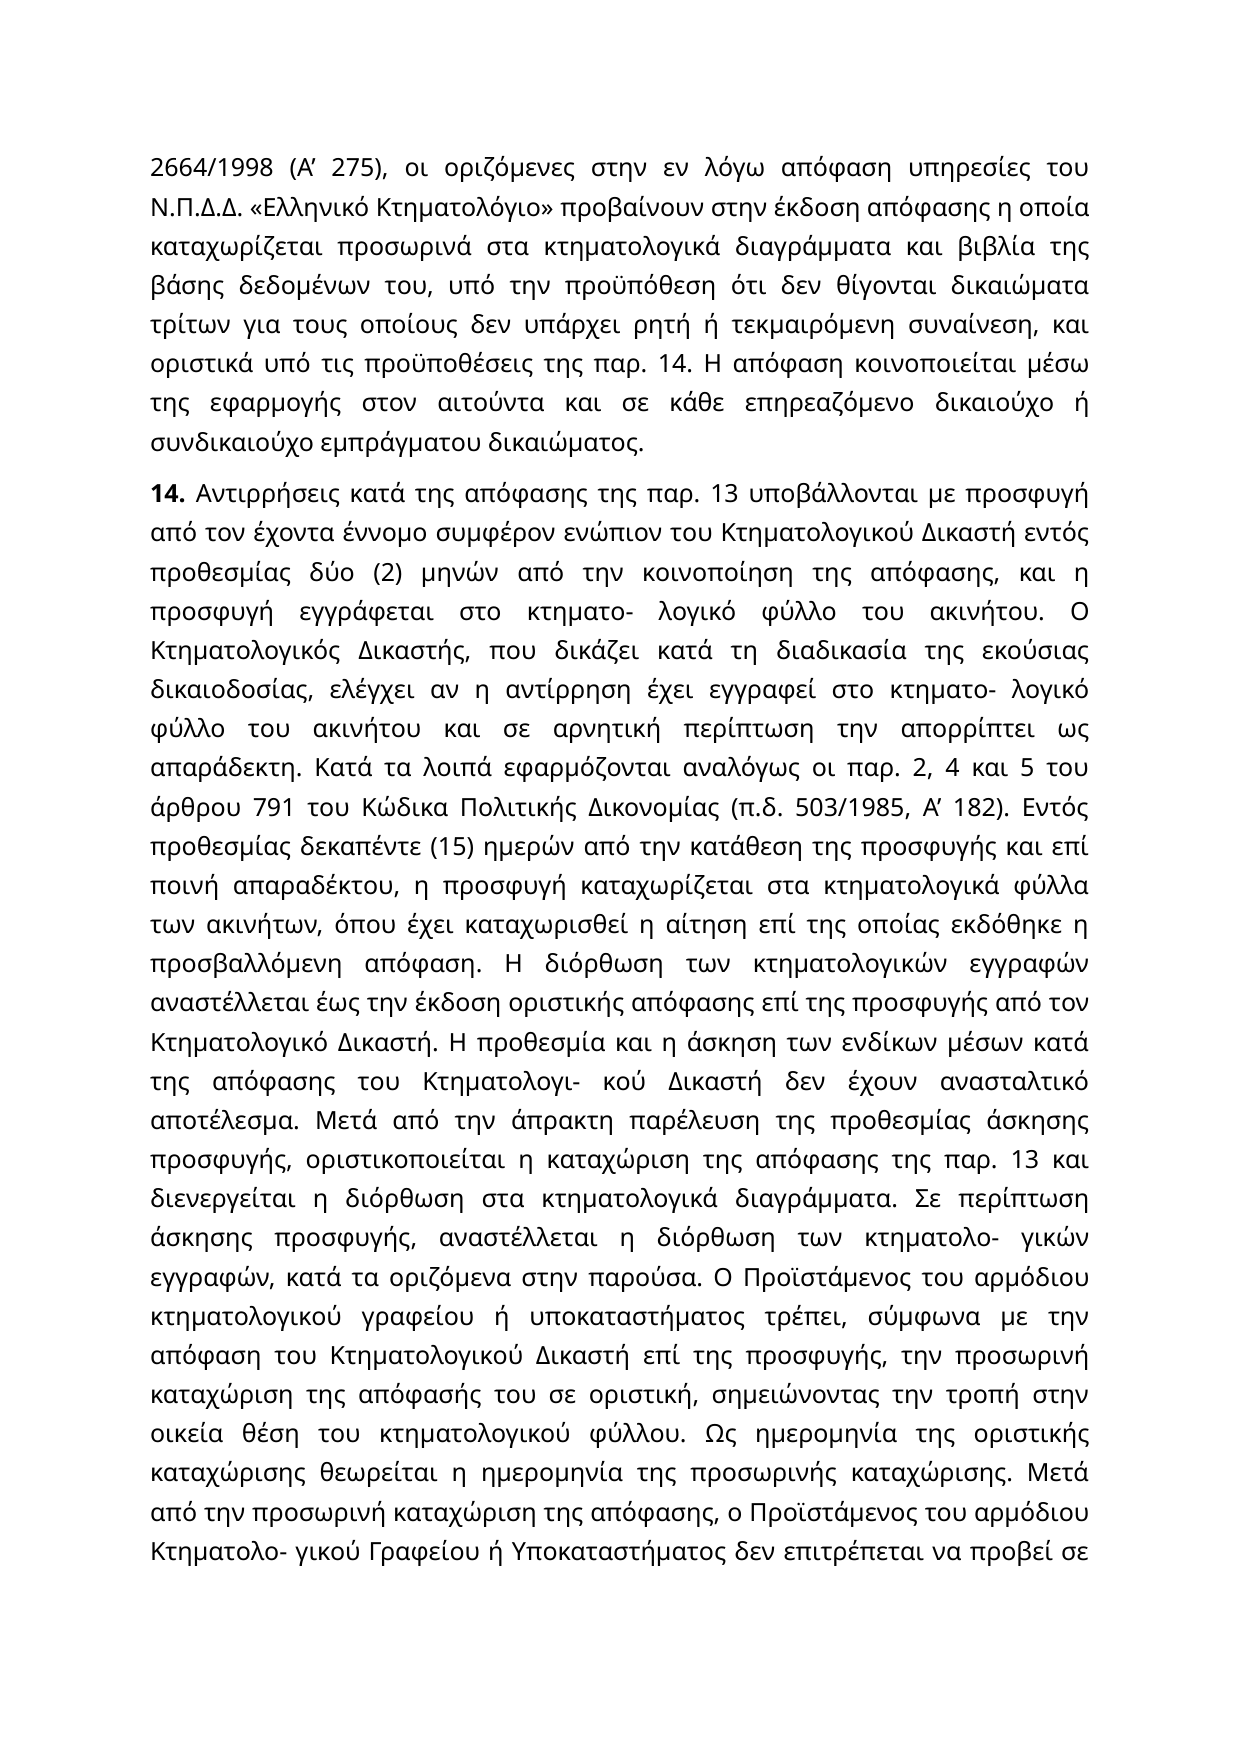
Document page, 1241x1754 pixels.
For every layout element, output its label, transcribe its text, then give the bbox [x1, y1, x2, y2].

text 2664/1998 (Α’ 275), οι οριζόμενες στην εν λόγω απόφαση υπηρεσίες του Ν.Π.Δ.Δ. «Ελληνικό Κτηματολόγιο» προβαίνουν στην έκδοση απόφασης η οποία καταχωρίζεται προσωρινά στα κτηματολογικά διαγράμματα και βιβλία της βάσης δεδομένων του, υπό την προϋπόθεση ότι δεν θίγονται δικαιώματα τρίτων για τους οποίους δεν υπάρχει ρητή ή τεκμαιρόμενη συναίνεση, και οριστικά υπό τις προϋποθέσεις της παρ. 14. Η απόφαση κοινοποιείται μέσω της εφαρμογής στον αιτούντα και σε κάθε επηρεαζόμενο δικαιούχο ή συνδικαιούχο εμπράγματου δικαιώματος. [150, 150, 1090, 458]
text 14. Αντιρρήσεις κατά της απόφασης της παρ. 13 υποβάλλονται με προσφυγή από τον έχοντα έννομο συμφέρον ενώπιον του Κτηματολογικού Δικαστή εντός προθεσμίας δύο (2) μηνών από την κοινοποίηση της απόφασης, και η προσφυγή εγγράφεται στο κτηματο- λογικό φύλλο του ακινήτου. Ο Κτηματολογικός Δικαστής, που δικάζει κατά τη διαδικασία της εκούσιας δικαιοδοσίας, ελέγχει αν η αντίρρηση έχει εγγραφεί στο κτηματο- λογικό φύλλο του ακινήτου και σε αρνητική περίπτωση την απορρίπτει ως απαράδεκτη. Κατά τα λοιπά εφαρμόζονται αναλόγως οι παρ. 2, 4 και 5 του άρθρου 791 του Κώδικα Πολιτικής Δικονομίας (π.δ. 503/1985, Α’ 182). Εντός προθεσμίας δεκαπέντε (15) ημερών από την κατάθεση της προσφυγής και επί ποινή απαραδέκτου, η προσφυγή καταχωρίζεται στα κτηματολογικά φύλλα των ακινήτων, όπου έχει καταχωρισθεί η αίτηση επί της οποίας εκδόθηκε η προσβαλλόμενη απόφαση. Η διόρθωση των κτηματολογικών εγγραφών αναστέλλεται έως την έκδοση οριστικής απόφασης επί της προσφυγής από τον Κτηματολογικό Δικαστή. Η προθεσμία και η άσκηση των ενδίκων μέσων κατά της απόφασης του Κτηματολογι- κού Δικαστή δεν έχουν ανασταλτικό αποτέλεσμα. Μετά από την άπρακτη παρέλευση της προθεσμίας άσκησης προσφυγής, οριστικοποιείται η καταχώριση της απόφασης της παρ. 13 και διενεργείται η διόρθωση στα κτηματολογικά διαγράμματα. Σε περίπτωση άσκησης προσφυγής, αναστέλλεται η διόρθωση των κτηματολο- γικών εγγραφών, κατά τα οριζόμενα στην παρούσα. Ο Προϊστάμενος του αρμόδιου κτηματολογικού γραφείου ή υποκαταστήματος τρέπει, σύμφωνα με την απόφαση του Κτηματολογικού Δικαστή επί της προσφυγής, την προσωρινή καταχώριση της απόφασής του σε οριστική, σημειώνοντας την τροπή στην οικεία θέση του κτηματολογικού φύλλου. Ως ημερομηνία της οριστικής καταχώρισης θεωρείται η ημερομηνία της προσωρινής καταχώρισης. Μετά από την προσωρινή καταχώριση της απόφασης, ο Προϊστάμενος του αρμόδιου Κτηματολο- γικού Γραφείου ή Υποκαταστήματος δεν επιτρέπεται να προβεί σε [150, 476, 1090, 1567]
